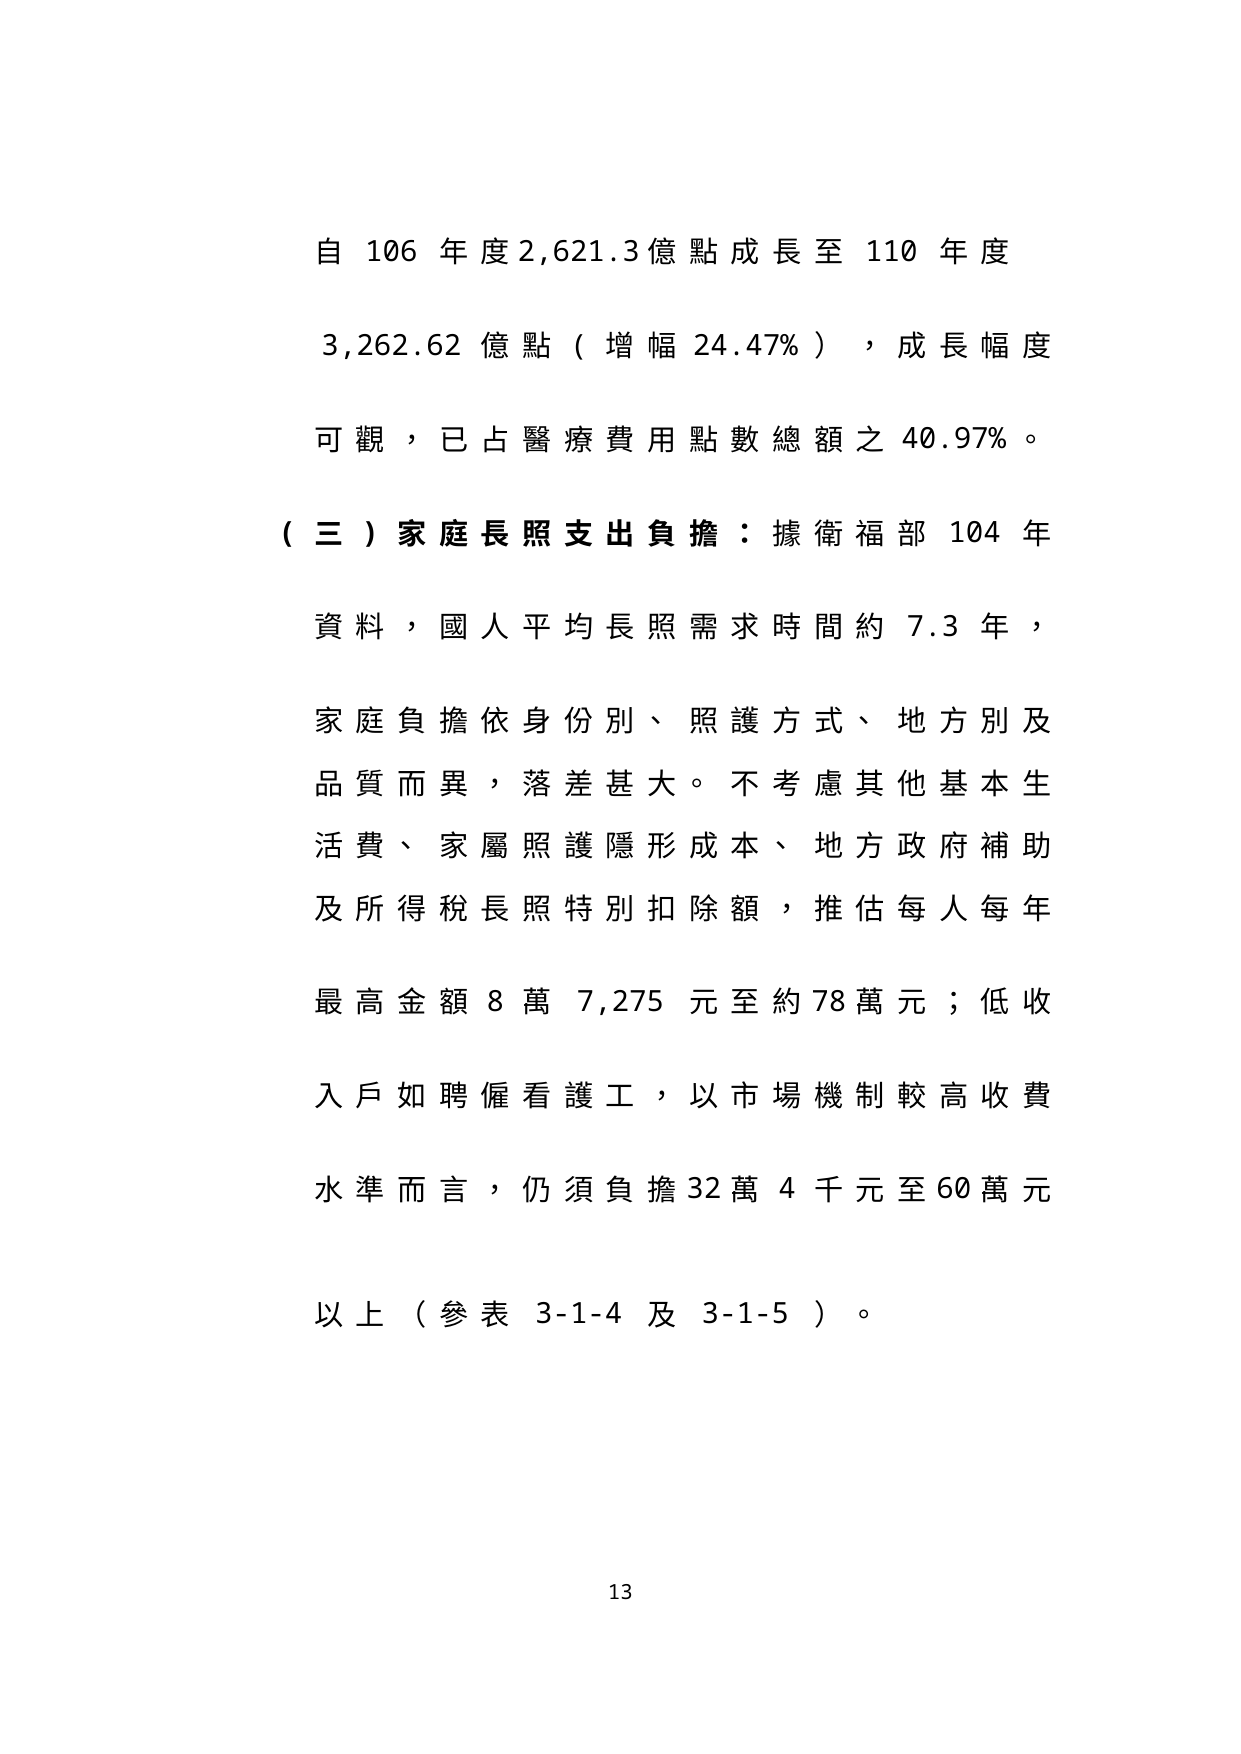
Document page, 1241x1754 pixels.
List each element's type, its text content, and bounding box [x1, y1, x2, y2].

text (三)家庭長照支出負擔：據衛福部104年資料，國人平均長照需求時間約7.3年，家庭負擔依身份別、照護方式、地方別及品質而異，落差甚大。不考慮其他基本生活費、家屬照護隱形成本、地方政府補助及所得稅長照特別扣除額，推估每人每年最高金額8萬7,275元至約78萬元；低收入戶如聘僱看護工，以市場機制較高收費水準而言，仍須負擔32萬4千元至60萬元以上（參表3-1-4及3-1-5）。 [242, 490, 1058, 1365]
text 自106年度2,621.3億點成長至110年度3,262.62億點(增幅24.47%），成長幅度可觀，已占醫療費用點數總額之40.97%。 [242, 177, 1058, 490]
